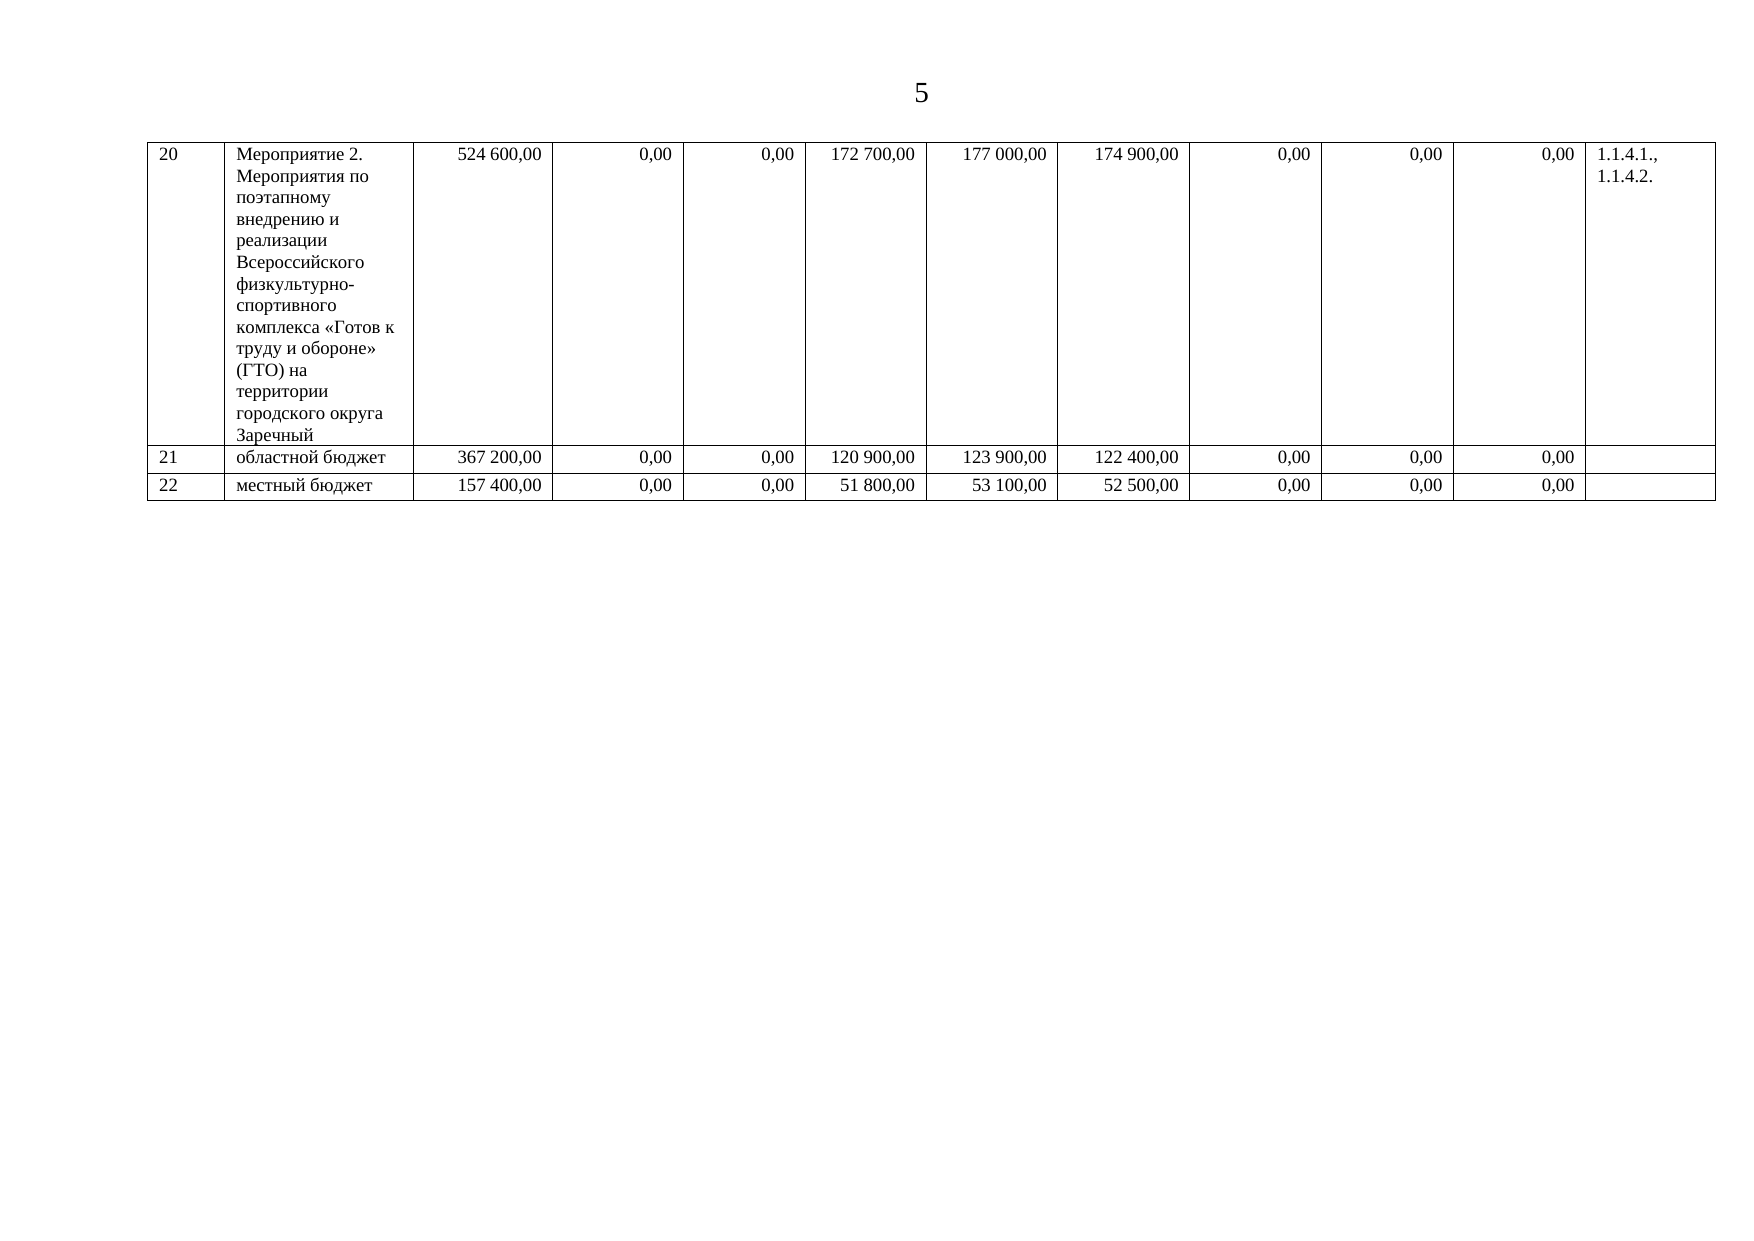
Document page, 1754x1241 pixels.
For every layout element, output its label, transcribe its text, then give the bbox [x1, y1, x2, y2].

table_cell 0,00 [684, 474, 805, 500]
table_cell 0,00 [1454, 143, 1585, 445]
table_cell [1586, 474, 1715, 500]
table_cell 21 [148, 446, 224, 472]
table_cell 123 900,00 [927, 446, 1057, 472]
table_cell 0,00 [1190, 446, 1321, 472]
table_cell 20 [148, 143, 224, 445]
table_cell 0,00 [1322, 143, 1453, 445]
table_cell 1.1.4.1., 1.1.4.2. [1586, 143, 1715, 445]
table_cell 367 200,00 [414, 446, 552, 472]
table_cell 0,00 [1454, 446, 1585, 472]
table_cell [1586, 446, 1715, 472]
table_cell 524 600,00 [414, 143, 552, 445]
table_cell 0,00 [1322, 446, 1453, 472]
table_cell 0,00 [553, 474, 683, 500]
table_cell 0,00 [1454, 474, 1585, 500]
table_cell 172 700,00 [806, 143, 926, 445]
table_cell 0,00 [553, 446, 683, 472]
table_cell местный бюджет [225, 474, 413, 500]
table_cell Мероприятие 2. Мероприятия по поэтапному внедрению и реализации Всероссийского физкультурно-спортивного комплекса «Готов к труду и обороне» (ГТО) на территории городского округа Заречный [225, 143, 413, 445]
table_cell 0,00 [1190, 143, 1321, 445]
table_cell 122 400,00 [1058, 446, 1189, 472]
table_cell 0,00 [684, 143, 805, 445]
table_cell 157 400,00 [414, 474, 552, 500]
table_cell 51 800,00 [806, 474, 926, 500]
table_cell 52 500,00 [1058, 474, 1189, 500]
table_cell 0,00 [1190, 474, 1321, 500]
table_cell 120 900,00 [806, 446, 926, 472]
table_cell областной бюджет [225, 446, 413, 472]
table_cell 177 000,00 [927, 143, 1057, 445]
table_cell 0,00 [553, 143, 683, 445]
table_cell 53 100,00 [927, 474, 1057, 500]
table_cell 0,00 [1322, 474, 1453, 500]
table_cell 174 900,00 [1058, 143, 1189, 445]
table_cell 22 [148, 474, 224, 500]
table_cell 0,00 [684, 446, 805, 472]
